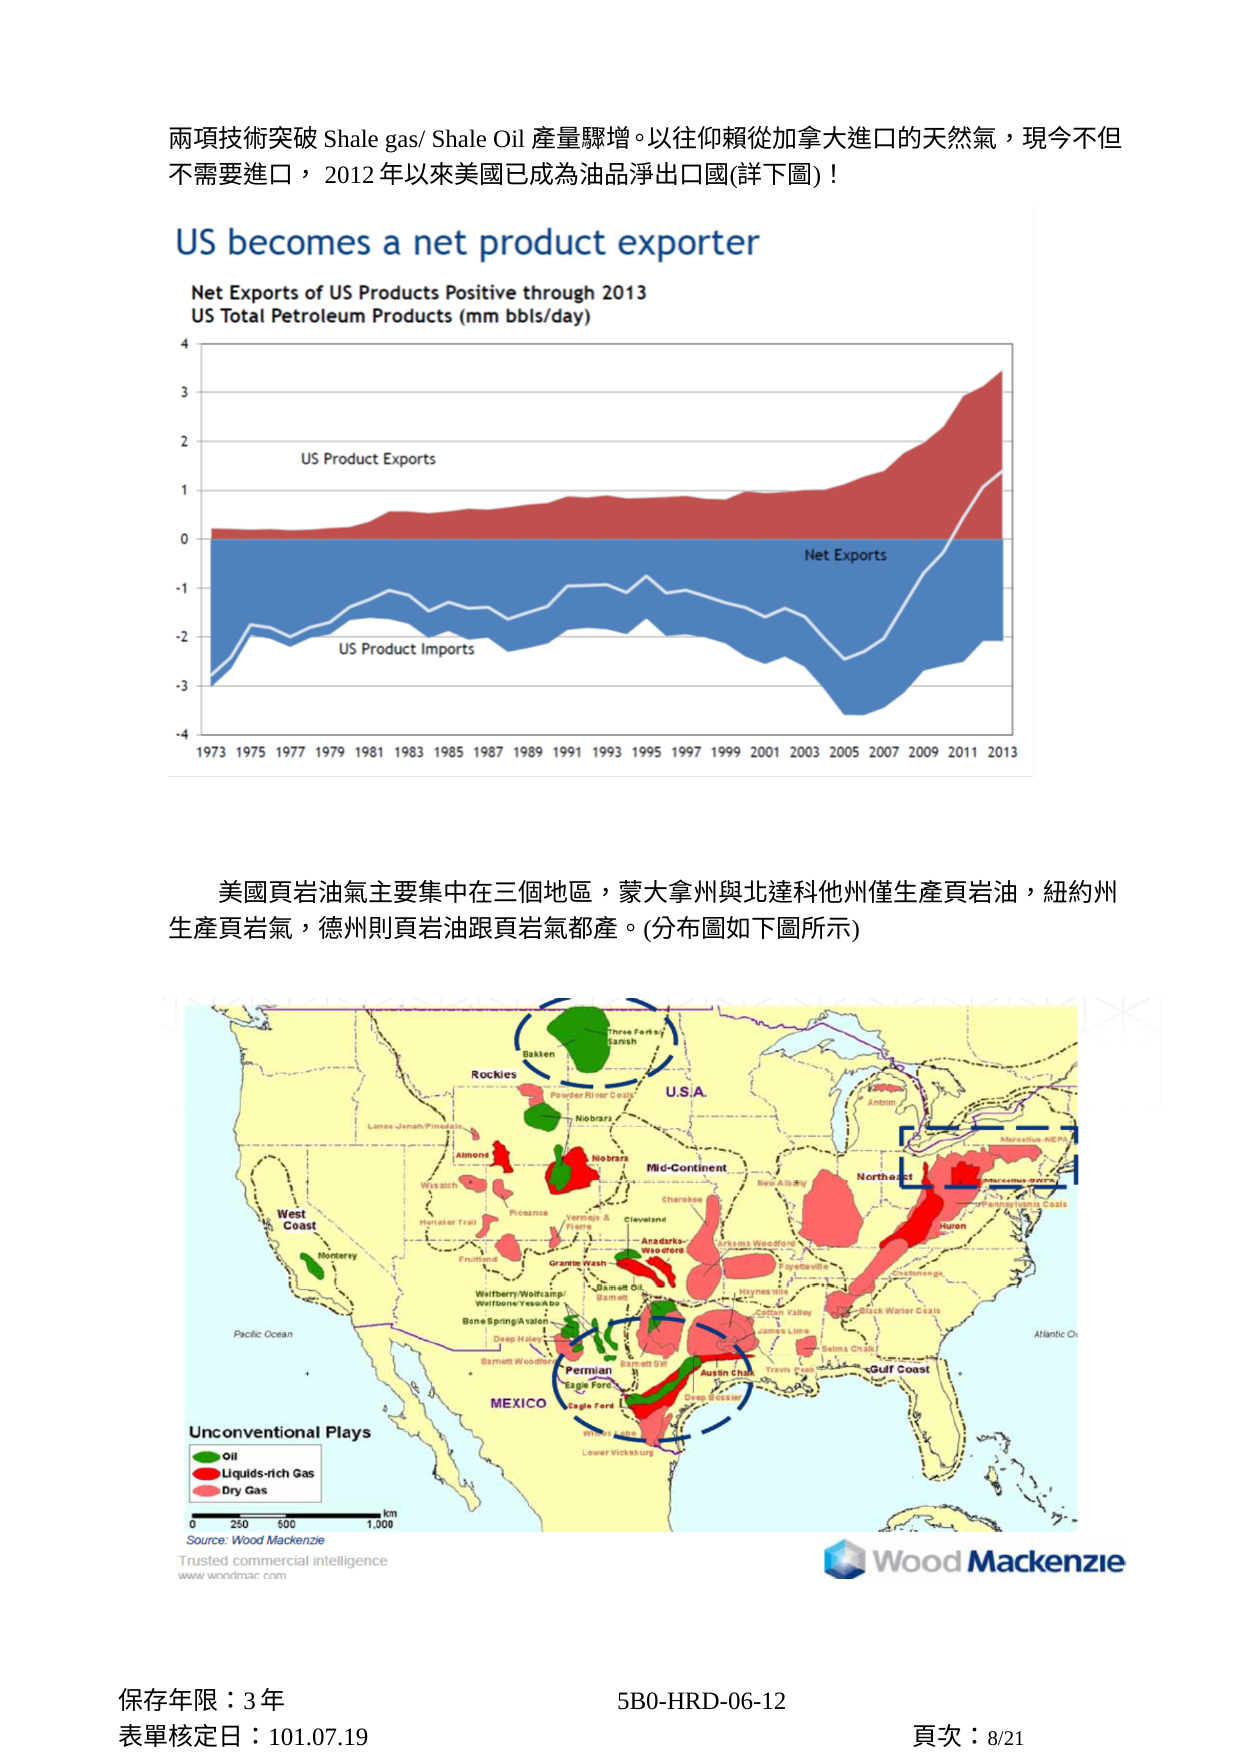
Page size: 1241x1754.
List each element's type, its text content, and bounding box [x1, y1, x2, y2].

text 兩項技術突破Shale gas/ Shale Oil 產量驟增。以往仰賴從加拿大進口的天然氣，現今不但不需要進口， 2012年以來美國已成為油品淨出口國(詳下圖)！ [168, 118, 1122, 191]
picture [168, 203, 1034, 777]
picture [162, 998, 1163, 1579]
text 美國頁岩油氣主要集中在三個地區，蒙大拿州與北達科他州僅生產頁岩油，紐約州生產頁岩氣，德州則頁岩油跟頁岩氣都產。(分布圖如下圖所示) [168, 872, 1122, 945]
